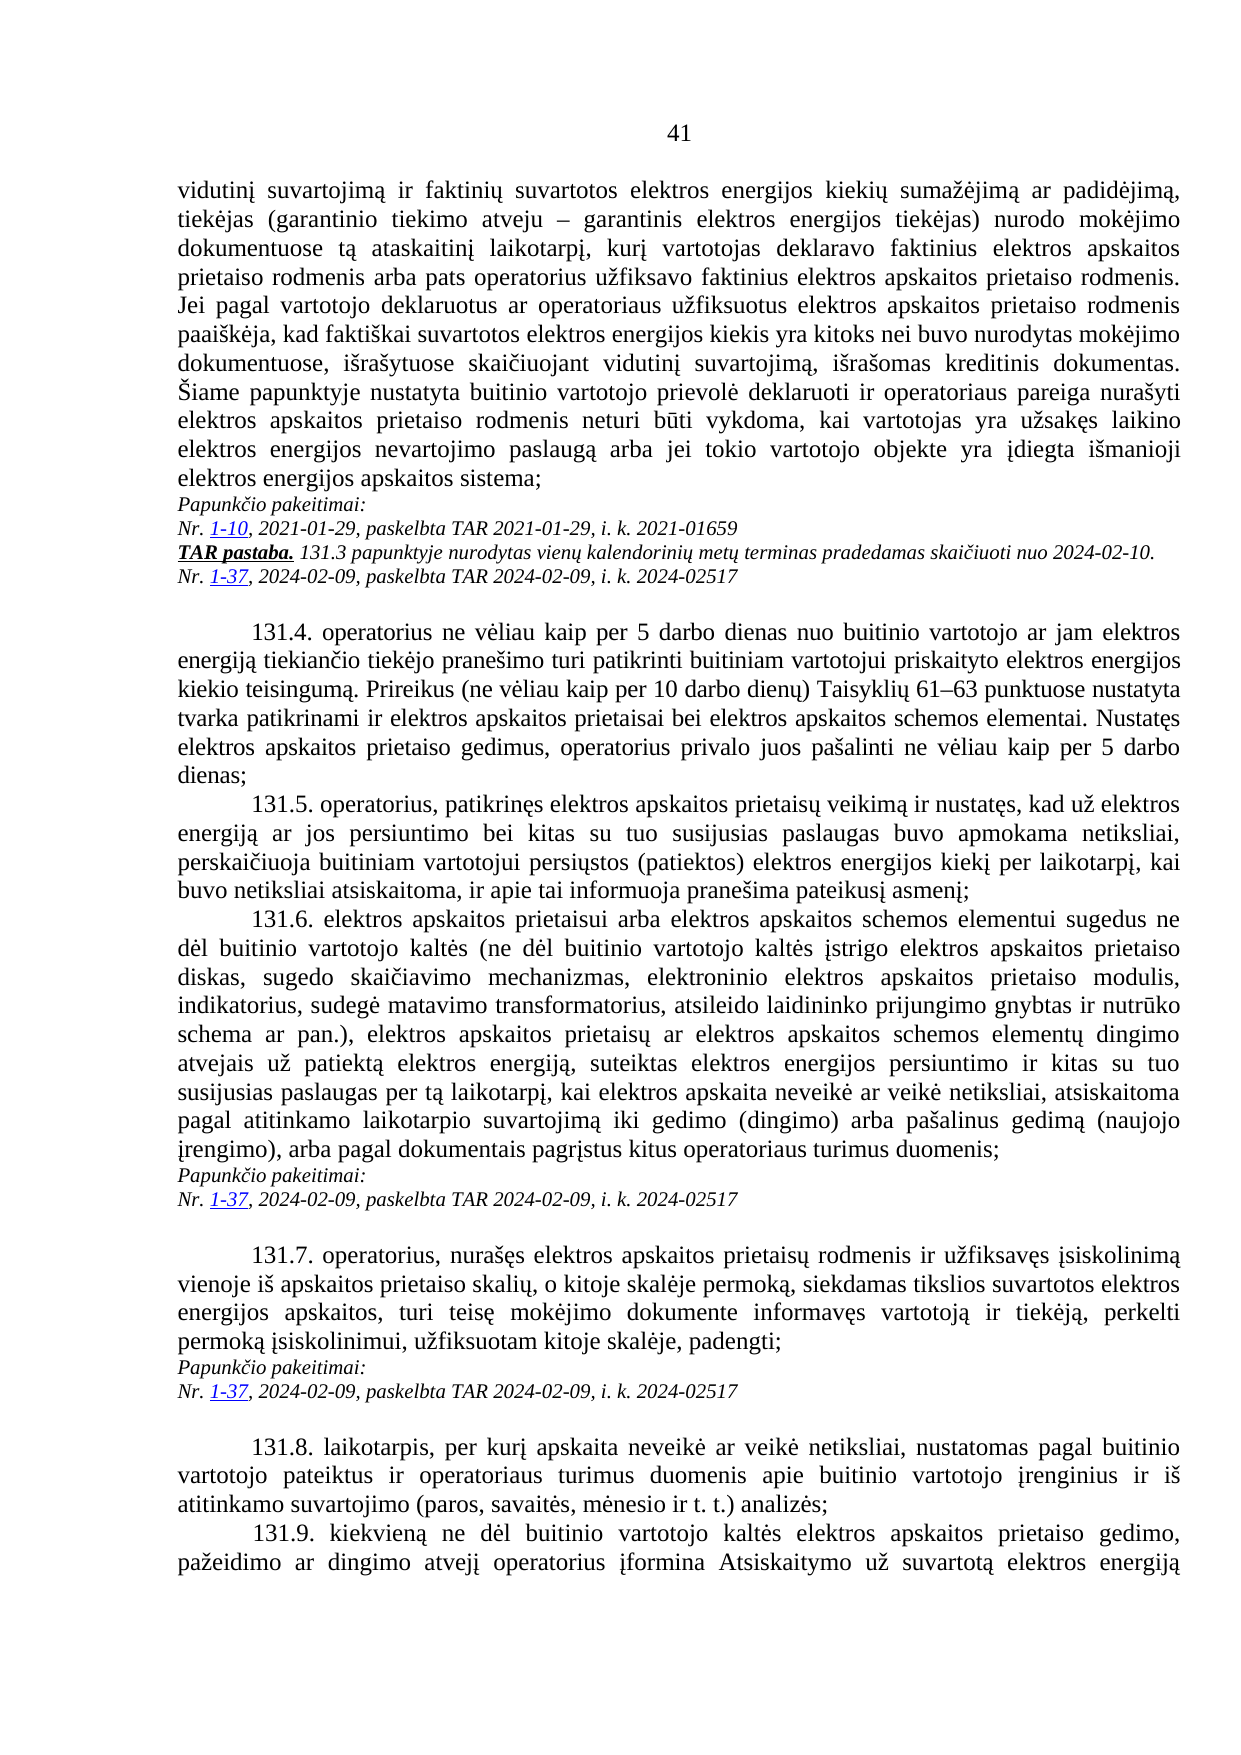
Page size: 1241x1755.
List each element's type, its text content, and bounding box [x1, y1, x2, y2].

text TAR pastaba. 131.3 papunktyje nurodytas vienų kalendorinių metų terminas pradedamas skaičiuoti nuo 2024-02-10. [177, 540, 1181, 564]
text Papunkčio pakeitimai: [177, 492, 1181, 516]
text vidutinį suvartojimą ir faktinių suvartotos elektros energijos kiekių sumažėjimą ar padidėjimą, tiekėjas (garantinio tiekimo atveju – garantinis elektros energijos tiekėjas) nurodo mokėjimo dokumentuose tą ataskaitinį laikotarpį, kurį vartotojas deklaravo faktinius elektros apskaitos prietaiso rodmenis arba pats operatorius užfiksavo faktinius elektros apskaitos prietaiso rodmenis. Jei pagal vartotojo deklaruotus ar operatoriaus užfiksuotus elektros apskaitos prietaiso rodmenis paaiškėja, kad faktiškai suvartotos elektros energijos kiekis yra kitoks nei buvo nurodytas mokėjimo dokumentuose, išrašytuose skaičiuojant vidutinį suvartojimą, išrašomas kreditinis dokumentas. Šiame papunktyje nustatyta buitinio vartotojo prievolė deklaruoti ir operatoriaus pareiga nurašyti elektros apskaitos prietaiso rodmenis neturi būti vykdoma, kai vartotojas yra užsakęs laikino elektros energijos nevartojimo paslaugą arba jei tokio vartotojo objekte yra įdiegta išmanioji elektros energijos apskaitos sistema; [177, 176, 1181, 492]
text Nr. 1-10, 2021-01-29, paskelbta TAR 2021-01-29, i. k. 2021-01659 [177, 516, 1181, 540]
text Papunkčio pakeitimai: [177, 1163, 1181, 1187]
text 131.6. elektros apskaitos prietaisui arba elektros apskaitos schemos elementui sugedus ne dėl buitinio vartotojo kaltės (ne dėl buitinio vartotojo kaltės įstrigo elektros apskaitos prietaiso diskas, sugedo skaičiavimo mechanizmas, elektroninio elektros apskaitos prietaiso modulis, indikatorius, sudegė matavimo transformatorius, atsileido laidininko prijungimo gnybtas ir nutrūko schema ar pan.), elektros apskaitos prietaisų ar elektros apskaitos schemos elementų dingimo atvejais už patiektą elektros energiją, suteiktas elektros energijos persiuntimo ir kitas su tuo susijusias paslaugas per tą laikotarpį, kai elektros apskaita neveikė ar veikė netiksliai, atsiskaitoma pagal atitinkamo laikotarpio suvartojimą iki gedimo (dingimo) arba pašalinus gedimą (naujojo įrengimo), arba pagal dokumentais pagrįstus kitus operatoriaus turimus duomenis; [177, 904, 1181, 1163]
text 131.4. operatorius ne vėliau kaip per 5 darbo dienas nuo buitinio vartotojo ar jam elektros energiją tiekiančio tiekėjo pranešimo turi patikrinti buitiniam vartotojui priskaityto elektros energijos kiekio teisingumą. Prireikus (ne vėliau kaip per 10 darbo dienų) Taisyklių 61–63 punktuose nustatyta tvarka patikrinami ir elektros apskaitos prietaisai bei elektros apskaitos schemos elementai. Nustatęs elektros apskaitos prietaiso gedimus, operatorius privalo juos pašalinti ne vėliau kaip per 5 darbo dienas; [177, 617, 1181, 789]
text 131.8. laikotarpis, per kurį apskaita neveikė ar veikė netiksliai, nustatomas pagal buitinio vartotojo pateiktus ir operatoriaus turimus duomenis apie buitinio vartotojo įrenginius ir iš atitinkamo suvartojimo (paros, savaitės, mėnesio ir t. t.) analizės; [177, 1432, 1181, 1518]
text Nr. 1-37, 2024-02-09, paskelbta TAR 2024-02-09, i. k. 2024-02517 [177, 1187, 1181, 1211]
text Nr. 1-37, 2024-02-09, paskelbta TAR 2024-02-09, i. k. 2024-02517 [177, 1379, 1181, 1403]
text Nr. 1-37, 2024-02-09, paskelbta TAR 2024-02-09, i. k. 2024-02517 [177, 564, 1181, 588]
text 131.5. operatorius, patikrinęs elektros apskaitos prietaisų veikimą ir nustatęs, kad už elektros energiją ar jos persiuntimo bei kitas su tuo susijusias paslaugas buvo apmokama netiksliai, perskaičiuoja buitiniam vartotojui persiųstos (patiektos) elektros energijos kiekį per laikotarpį, kai buvo netiksliai atsiskaitoma, ir apie tai informuoja pranešima pateikusį asmenį; [177, 789, 1181, 904]
text 131.7. operatorius, nurašęs elektros apskaitos prietaisų rodmenis ir užfiksavęs įsiskolinimą vienoje iš apskaitos prietaiso skalių, o kitoje skalėje permoką, siekdamas tikslios suvartotos elektros energijos apskaitos, turi teisę mokėjimo dokumente informavęs vartotoją ir tiekėją, perkelti permoką įsiskolinimui, užfiksuotam kitoje skalėje, padengti; [177, 1240, 1181, 1355]
text 131.9. kiekvieną ne dėl buitinio vartotojo kaltės elektros apskaitos prietaiso gedimo, pažeidimo ar dingimo atvejį operatorius įformina Atsiskaitymo už suvartotą elektros energiją [177, 1518, 1181, 1576]
text Papunkčio pakeitimai: [177, 1355, 1181, 1379]
